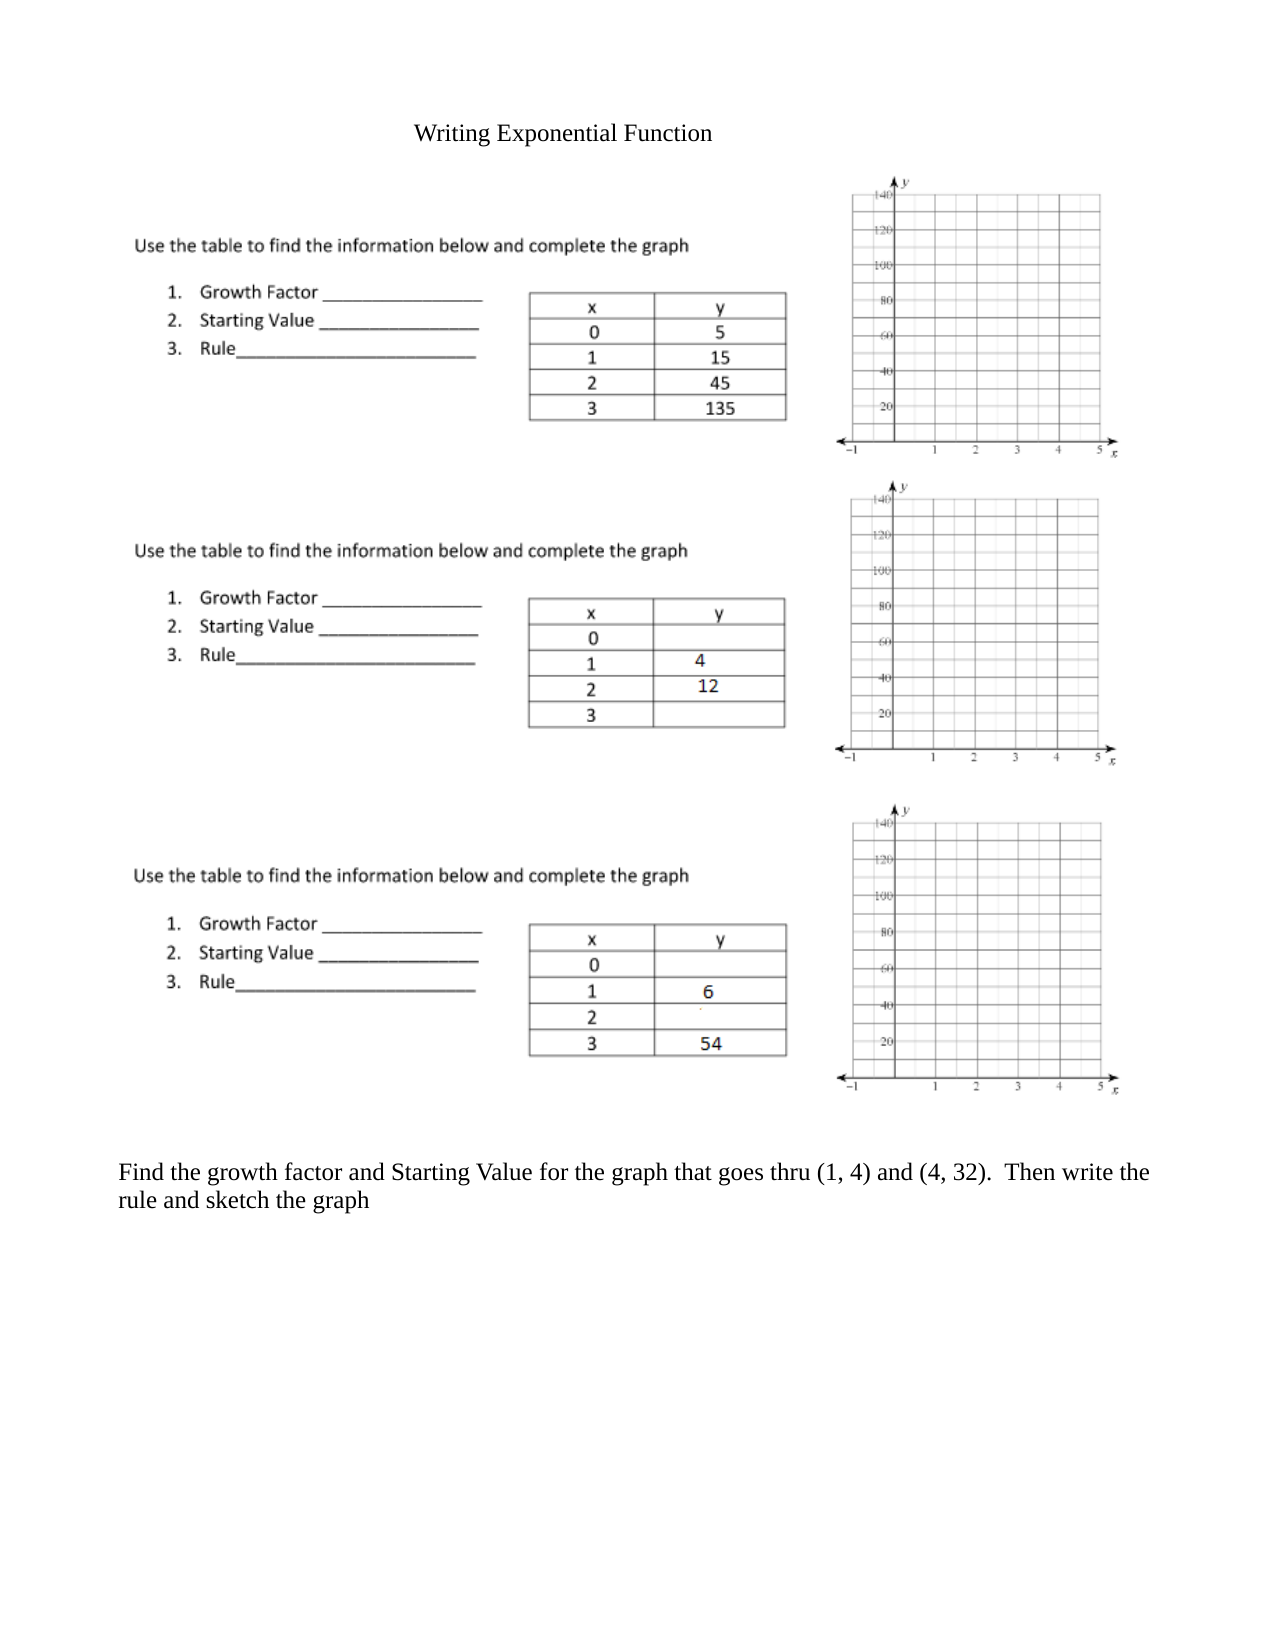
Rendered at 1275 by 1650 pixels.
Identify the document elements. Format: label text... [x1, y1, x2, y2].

text Writing Exponential Function [118, 118, 1157, 147]
text Find the growth factor and Starting Value for the graph that goes thru (1, 4) and (4, 32). Then write the rule and sketch the graph [118, 1157, 1157, 1214]
